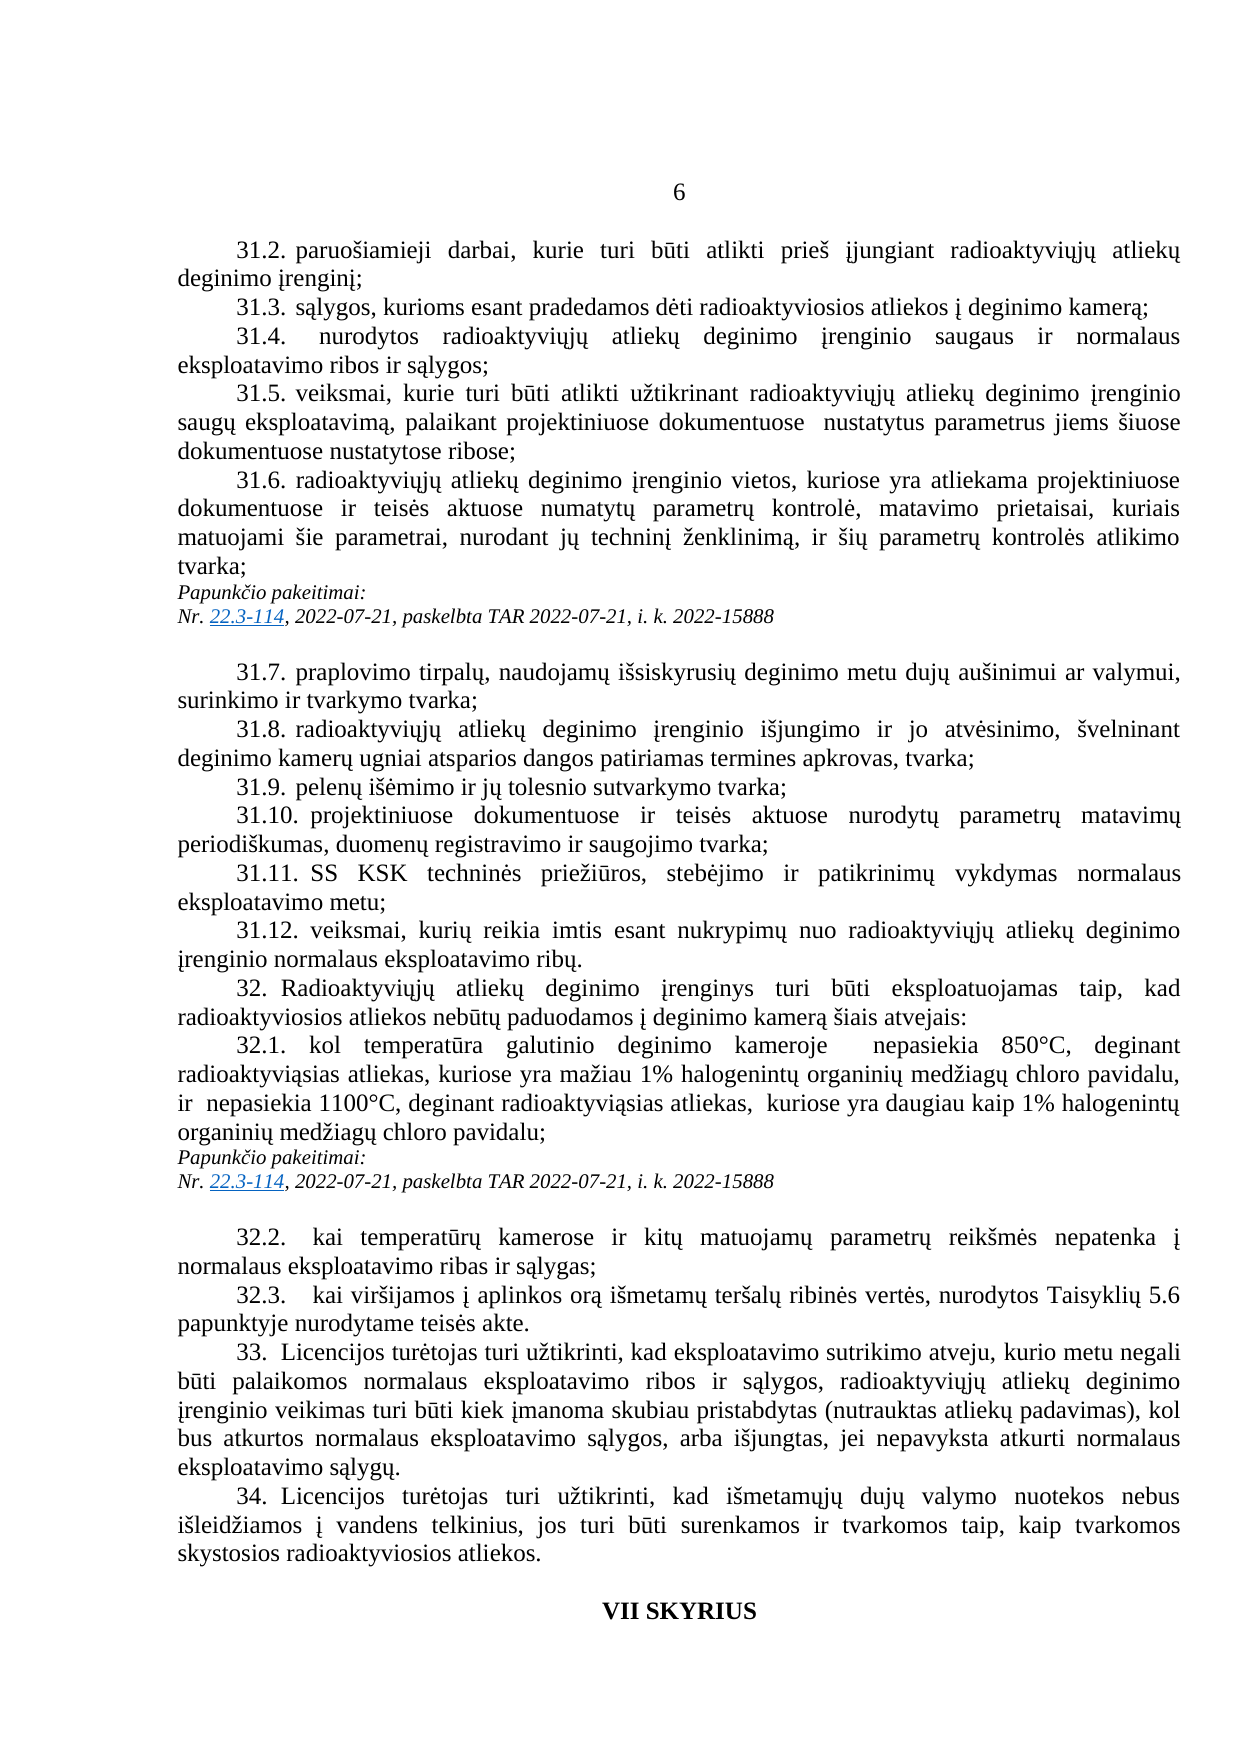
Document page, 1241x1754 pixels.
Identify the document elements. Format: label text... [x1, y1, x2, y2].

text Papunkčio pakeitimai: [177, 580, 1181, 604]
text 32.2. kai temperatūrų kamerose ir kitų matuojamų parametrų reikšmės nepatenka į normalaus eksploatavimo ribas ir sąlygas; [177, 1222, 1181, 1280]
text 31.3. sąlygos, kurioms esant pradedamos dėti radioaktyviosios atliekos į deginimo kamerą; [177, 292, 1181, 321]
text VII SKYRIUS [177, 1596, 1181, 1625]
text Nr. 22.3-114, 2022-07-21, paskelbta TAR 2022-07-21, i. k. 2022-15888 [177, 604, 1181, 628]
text 31.9. pelenų išėmimo ir jų tolesnio sutvarkymo tvarka; [177, 772, 1181, 800]
text 34. Licencijos turėtojas turi užtikrinti, kad išmetamųjų dujų valymo nuotekos nebus išleidžiamos į vandens telkinius, jos turi būti surenkamos ir tvarkomos taip, kaip tvarkomos skystosios radioaktyviosios atliekos. [177, 1481, 1181, 1567]
text 32. Radioaktyviųjų atliekų deginimo įrenginys turi būti eksploatuojamas taip, kad radioaktyviosios atliekos nebūtų paduodamos į deginimo kamerą šiais atvejais: [177, 973, 1181, 1030]
text 32.3. kai viršijamos į aplinkos orą išmetamų teršalų ribinės vertės, nurodytos Taisyklių 5.6 papunktyje nurodytame teisės akte. [177, 1280, 1181, 1337]
text 32.1. kol temperatūra galutinio deginimo kameroje nepasiekia 850°C, deginant radioaktyviąsias atliekas, kuriose yra mažiau 1% halogenintų organinių medžiagų chloro pavidalu, ir nepasiekia 1100°C, deginant radioaktyviąsias atliekas, kuriose yra daugiau kaip 1% halogenintų organinių medžiagų chloro pavidalu; [177, 1030, 1181, 1145]
text 31.4. nurodytos radioaktyviųjų atliekų deginimo įrenginio saugaus ir normalaus eksploatavimo ribos ir sąlygos; [177, 321, 1181, 378]
text 31.8. radioaktyviųjų atliekų deginimo įrenginio išjungimo ir jo atvėsinimo, švelninant deginimo kamerų ugniai atsparios dangos patiriamas termines apkrovas, tvarka; [177, 714, 1181, 772]
text 31.7. praplovimo tirpalų, naudojamų išsiskyrusių deginimo metu dujų aušinimui ar valymui, surinkimo ir tvarkymo tvarka; [177, 657, 1181, 714]
text 31.6. radioaktyviųjų atliekų deginimo įrenginio vietos, kuriose yra atliekama projektiniuose dokumentuose ir teisės aktuose numatytų parametrų kontrolė, matavimo prietaisai, kuriais matuojami šie parametrai, nurodant jų techninį ženklinimą, ir šių parametrų kontrolės atlikimo tvarka; [177, 465, 1181, 580]
text 31.11. SS KSK techninės priežiūros, stebėjimo ir patikrinimų vykdymas normalaus eksploatavimo metu; [177, 858, 1181, 915]
text Papunkčio pakeitimai: [177, 1145, 1181, 1169]
text Nr. 22.3-114, 2022-07-21, paskelbta TAR 2022-07-21, i. k. 2022-15888 [177, 1169, 1181, 1193]
text 31.5. veiksmai, kurie turi būti atlikti užtikrinant radioaktyviųjų atliekų deginimo įrenginio saugų eksploatavimą, palaikant projektiniuose dokumentuose nustatytus parametrus jiems šiuose dokumentuose nustatytose ribose; [177, 378, 1181, 465]
text 31.2. paruošiamieji darbai, kurie turi būti atlikti prieš įjungiant radioaktyviųjų atliekų deginimo įrenginį; [177, 235, 1181, 292]
text 33. Licencijos turėtojas turi užtikrinti, kad eksploatavimo sutrikimo atveju, kurio metu negali būti palaikomos normalaus eksploatavimo ribos ir sąlygos, radioaktyviųjų atliekų deginimo įrenginio veikimas turi būti kiek įmanoma skubiau pristabdytas (nutrauktas atliekų padavimas), kol bus atkurtos normalaus eksploatavimo sąlygos, arba išjungtas, jei nepavyksta atkurti normalaus eksploatavimo sąlygų. [177, 1337, 1181, 1481]
text 31.12. veiksmai, kurių reikia imtis esant nukrypimų nuo radioaktyviųjų atliekų deginimo įrenginio normalaus eksploatavimo ribų. [177, 915, 1181, 973]
text 31.10. projektiniuose dokumentuose ir teisės aktuose nurodytų parametrų matavimų periodiškumas, duomenų registravimo ir saugojimo tvarka; [177, 800, 1181, 858]
